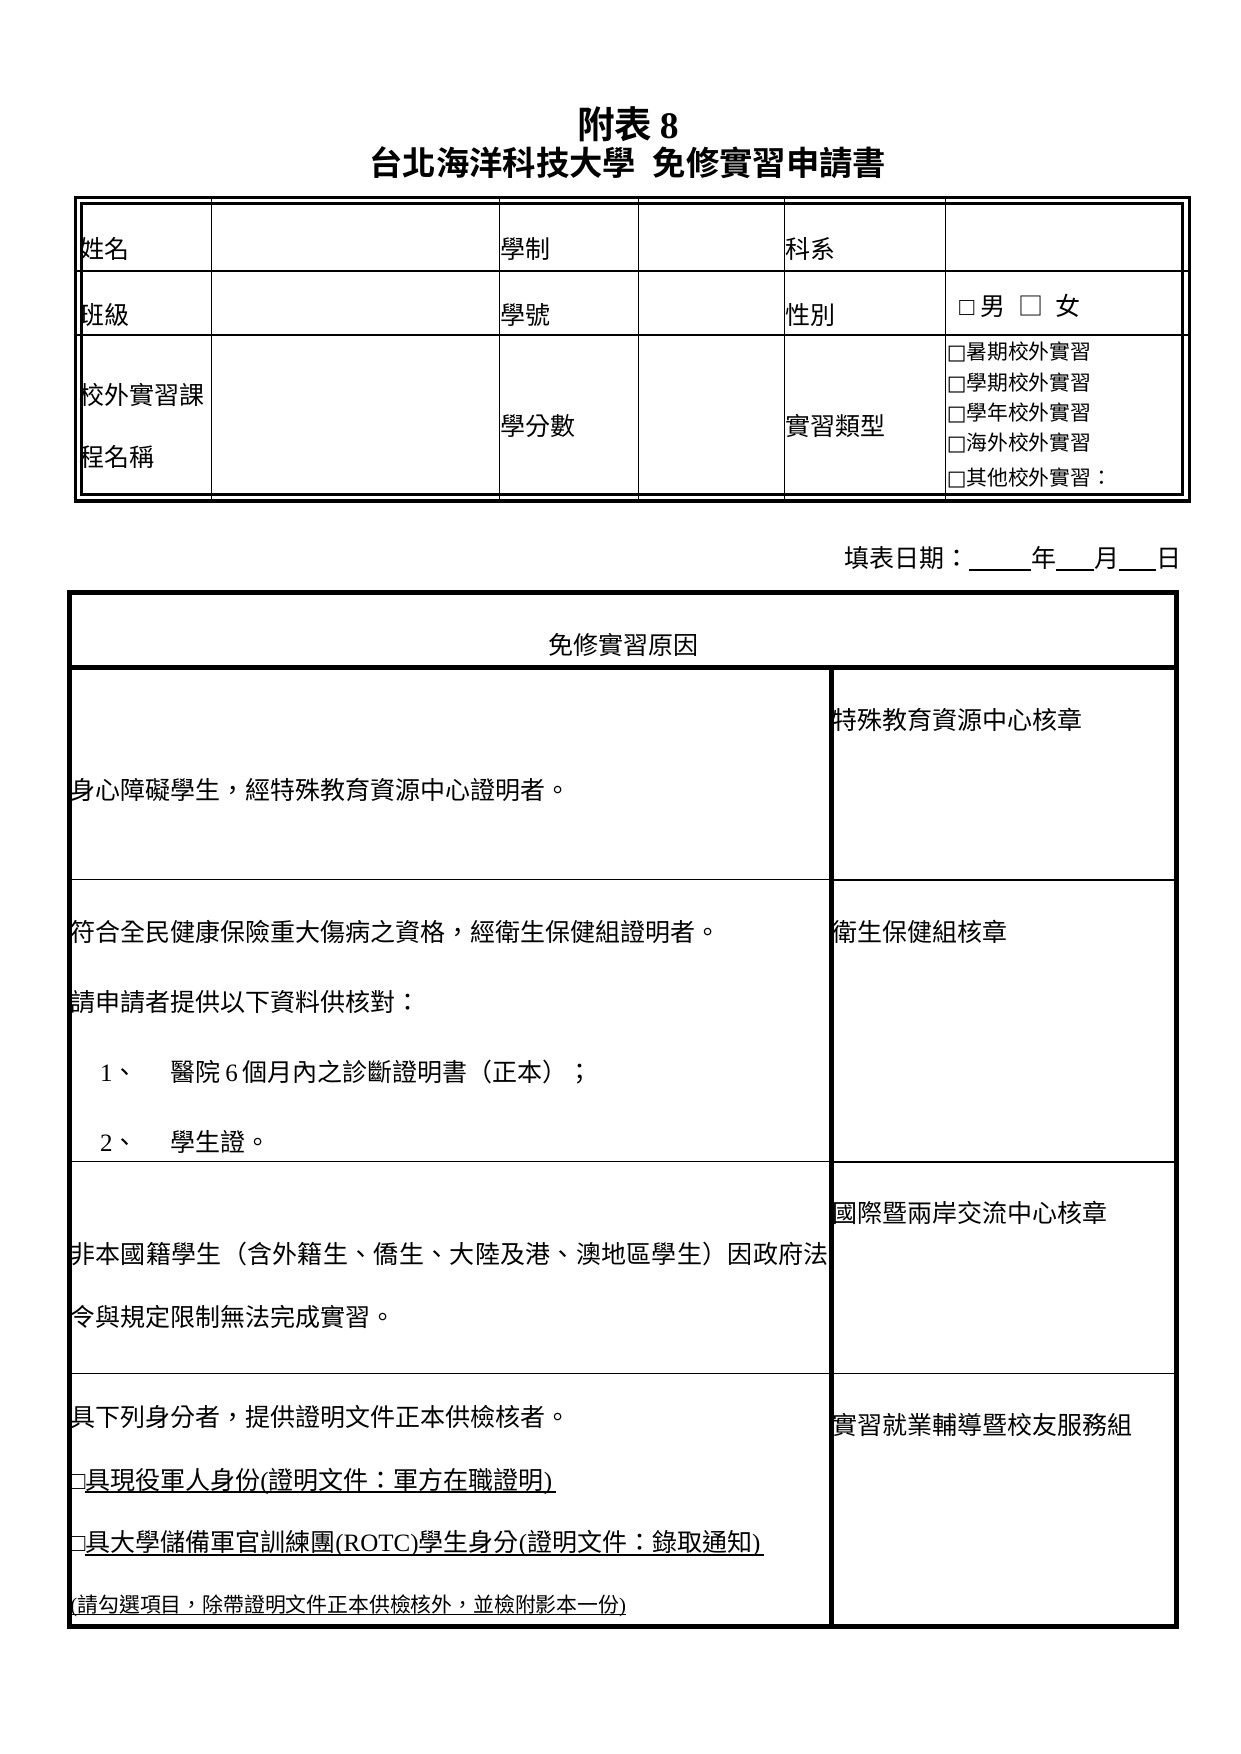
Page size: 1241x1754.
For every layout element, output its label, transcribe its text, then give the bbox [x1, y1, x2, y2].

table_header 科系 [785, 205, 945, 270]
table_cell [639, 272, 784, 334]
table_header 免修實習原因 [72, 595, 1174, 665]
table_header [639, 205, 784, 270]
text 附表8 [74, 81, 1181, 143]
table_header [212, 205, 499, 270]
table_cell 校外實習課程名稱 [83, 336, 211, 493]
table_cell 具下列身分者，提供證明文件正本供檢核者。 □具現役軍人身份(證明文件：軍方在職證明) □具大學儲備軍官訓練團(ROTC)學生身分(證明文件：錄取通知) (請勾選項目，除帶證明文件正本供檢核外，並檢附影本一份) [72, 1374, 829, 1624]
table_cell 實習類型 [785, 336, 945, 493]
table_cell 班級 [83, 272, 211, 334]
table_cell 符合全民健康保險重大傷病之資格，經衛生保健組證明者。 請申請者提供以下資料供核對： 醫院6個月內之診斷證明書（正本）； 學生證。 [72, 880, 829, 1161]
table_cell 學分數 [500, 336, 638, 493]
table_cell 衛生保健組核章 [834, 881, 1174, 1161]
table_cell [639, 336, 784, 493]
table_cell [212, 272, 499, 334]
table_cell □暑期校外實習 □學期校外實習 □學年校外實習 □海外校外實習 □其他校外實習： [946, 336, 1181, 493]
table_header 學制 [500, 205, 638, 270]
table_cell 身心障礙學生，經特殊教育資源中心證明者。 [72, 670, 829, 879]
table_cell 學號 [500, 272, 638, 334]
table_cell [212, 336, 499, 493]
table_cell 國際暨兩岸交流中心核章 [834, 1163, 1174, 1372]
table_header [946, 205, 1181, 270]
table_cell 非本國籍學生（含外籍生、僑生、大陸及港、澳地區學生）因政府法令與規定限制無法完成實習。 [72, 1162, 829, 1372]
table_header 姓名 [79, 199, 211, 270]
table_cell 實習就業輔導暨校友服務組 [834, 1374, 1174, 1624]
table_cell 性別 [785, 272, 945, 334]
text 台北海洋科技大學 免修實習申請書 [74, 143, 1181, 183]
text 填表日期： 年 月 日 [74, 515, 1181, 577]
table_header [946, 199, 1186, 270]
table_cell 特殊教育資源中心核章 [834, 670, 1174, 879]
table_cell □ 男 □ 女 [946, 272, 1181, 334]
